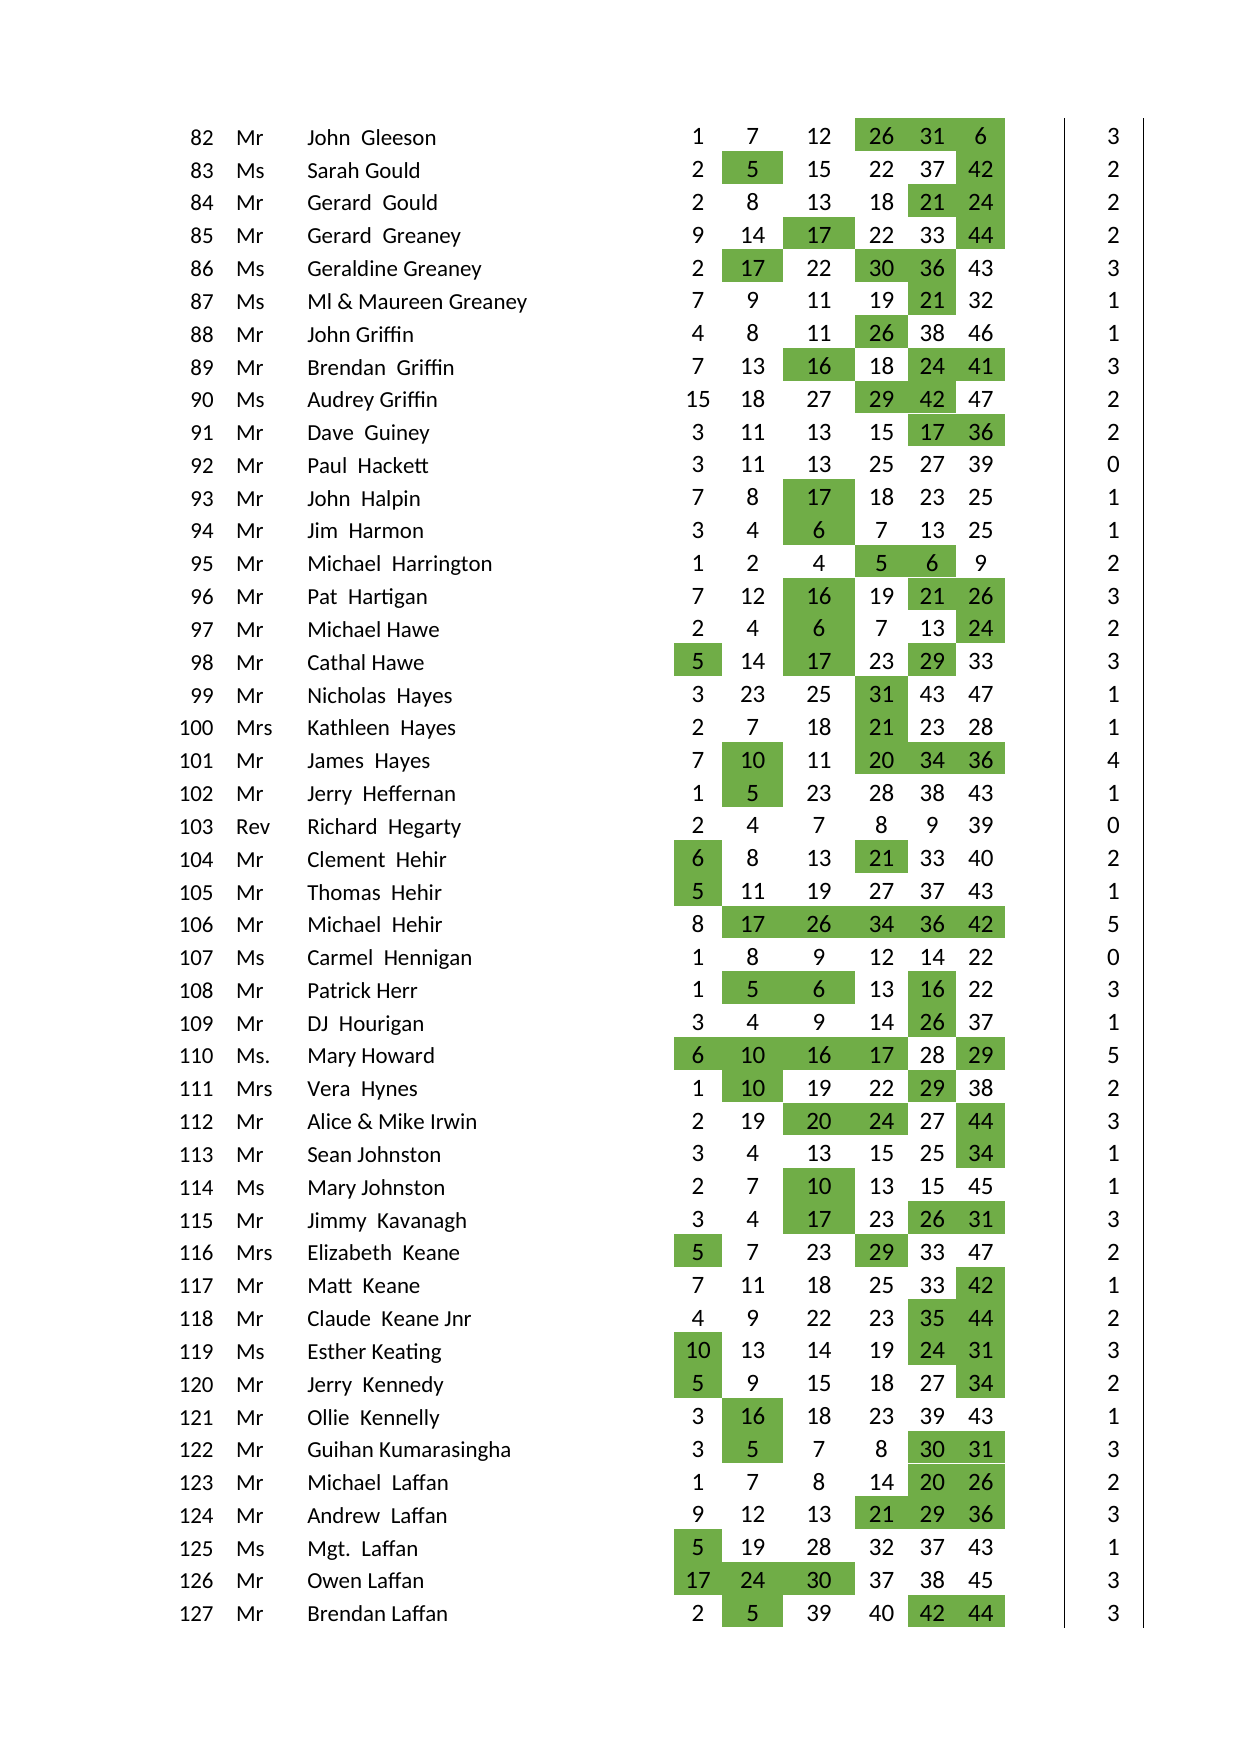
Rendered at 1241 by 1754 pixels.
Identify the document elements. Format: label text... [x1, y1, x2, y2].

table_cell Esther Keating [296, 1332, 673, 1365]
table_cell 34 [956, 1135, 1005, 1168]
table_cell 28 [855, 774, 908, 807]
table_cell 3 [1065, 1595, 1143, 1627]
table_cell 9 [783, 1004, 855, 1037]
table_cell 3 [674, 414, 722, 446]
table_cell 33 [908, 217, 956, 249]
table_cell 8 [722, 939, 783, 971]
table_cell 2 [674, 151, 722, 184]
table_cell 43 [956, 873, 1005, 906]
table_cell 1 [674, 939, 722, 971]
table_cell 0 [1065, 939, 1143, 971]
table_cell 17 [855, 1037, 908, 1070]
table_cell Ml & Maureen Greaney [296, 282, 673, 315]
table_cell 5 [722, 1431, 783, 1463]
table_cell [1005, 1135, 1064, 1168]
table_cell Mr [225, 1496, 296, 1529]
table_cell [1005, 807, 1064, 840]
table_cell 37 [908, 151, 956, 184]
table_cell 22 [783, 1299, 855, 1332]
table_cell 9 [722, 282, 783, 315]
table_cell 17 [783, 217, 855, 249]
table_cell Mr [225, 1562, 296, 1595]
table_cell 14 [722, 217, 783, 249]
table_cell Mr [225, 643, 296, 676]
table_cell [1005, 742, 1064, 774]
table_cell 22 [956, 939, 1005, 971]
table_cell 1 [1065, 1267, 1143, 1299]
table_cell 124 [139, 1496, 224, 1529]
table_cell 21 [855, 709, 908, 742]
table_cell [1005, 709, 1064, 742]
table_cell [1005, 217, 1064, 249]
table_cell 1 [1065, 315, 1143, 348]
table_cell 2 [1065, 184, 1143, 217]
table_cell Gerard Greaney [296, 217, 673, 249]
table_cell 2 [674, 1595, 722, 1627]
table_cell 18 [855, 184, 908, 217]
table_cell 17 [783, 643, 855, 676]
table_cell 1 [674, 1464, 722, 1496]
table_cell 39 [908, 1398, 956, 1431]
table_cell 40 [956, 840, 1005, 873]
table_cell 9 [674, 217, 722, 249]
table_cell Ms [225, 249, 296, 282]
table_cell 3 [1065, 578, 1143, 610]
table_cell 13 [908, 512, 956, 545]
table_cell [1005, 479, 1064, 512]
table_cell Mr [225, 971, 296, 1004]
table_cell 8 [855, 807, 908, 840]
table_cell [1005, 1496, 1064, 1529]
table_cell 12 [722, 578, 783, 610]
table_cell 1 [1065, 282, 1143, 315]
table_cell 42 [956, 906, 1005, 938]
table_cell 8 [722, 479, 783, 512]
table_cell Ms. [225, 1037, 296, 1070]
table_cell Mr [225, 512, 296, 545]
table_cell Nicholas Hayes [296, 676, 673, 709]
table_cell 103 [139, 807, 224, 840]
table_cell 16 [908, 971, 956, 1004]
table_cell Guihan Kumarasingha [296, 1431, 673, 1463]
table_cell 3 [1065, 1431, 1143, 1463]
table_cell 2 [1065, 1365, 1143, 1398]
table_cell 125 [139, 1529, 224, 1562]
table_cell 1 [1065, 676, 1143, 709]
table_cell 12 [855, 939, 908, 971]
table_cell 25 [855, 1267, 908, 1299]
table_cell 7 [722, 1464, 783, 1496]
table_cell 1 [1065, 1135, 1143, 1168]
table_cell 4 [722, 1135, 783, 1168]
table_cell 14 [783, 1332, 855, 1365]
table_cell Mr [225, 774, 296, 807]
table_cell 19 [855, 578, 908, 610]
table_cell 105 [139, 873, 224, 906]
table_cell 1 [674, 1070, 722, 1102]
table_cell [1005, 1299, 1064, 1332]
table_cell 9 [783, 939, 855, 971]
table_cell [1005, 118, 1064, 151]
table_cell 13 [783, 184, 855, 217]
table_cell 43 [956, 249, 1005, 282]
table_cell 36 [908, 906, 956, 938]
table_cell 9 [722, 1365, 783, 1398]
table_cell 11 [722, 873, 783, 906]
table_cell 11 [722, 414, 783, 446]
table_cell Ms [225, 1332, 296, 1365]
table_cell 46 [956, 315, 1005, 348]
table_cell Ms [225, 1529, 296, 1562]
table_cell [1005, 1398, 1064, 1431]
table_cell 2 [1065, 414, 1143, 446]
table_cell 104 [139, 840, 224, 873]
table_cell 12 [722, 1496, 783, 1529]
table_cell 34 [956, 1365, 1005, 1398]
table_cell 43 [956, 774, 1005, 807]
table_cell 4 [674, 315, 722, 348]
table_cell 6 [674, 1037, 722, 1070]
table_cell 2 [674, 1103, 722, 1135]
table_cell 95 [139, 545, 224, 577]
table_cell Mr [225, 446, 296, 479]
table_cell 18 [783, 1398, 855, 1431]
table_cell 1 [1065, 709, 1143, 742]
table_cell 2 [674, 1168, 722, 1201]
table_cell 21 [908, 184, 956, 217]
table_cell 9 [908, 807, 956, 840]
table_cell John Gleeson [296, 118, 673, 151]
table_cell DJ Hourigan [296, 1004, 673, 1037]
table_cell [1005, 1168, 1064, 1201]
table_cell [1005, 1004, 1064, 1037]
table_cell 44 [956, 1299, 1005, 1332]
table_cell 26 [783, 906, 855, 938]
table_cell [1005, 315, 1064, 348]
table_cell 1 [1065, 774, 1143, 807]
table_cell 21 [855, 1496, 908, 1529]
table_cell Michael Laffan [296, 1464, 673, 1496]
table_cell 14 [855, 1004, 908, 1037]
table_header [128, 118, 1064, 1627]
table_cell [1005, 774, 1064, 807]
table_cell Ms [225, 381, 296, 413]
table_cell 23 [783, 1234, 855, 1267]
table_cell Owen Laffan [296, 1562, 673, 1595]
table_cell [1005, 184, 1064, 217]
table_cell 14 [855, 1464, 908, 1496]
table_cell 4 [722, 1004, 783, 1037]
table_cell 18 [855, 1365, 908, 1398]
table_cell Paul Hackett [296, 446, 673, 479]
table_cell 29 [908, 1496, 956, 1529]
table_cell 3 [1065, 1496, 1143, 1529]
table_cell 34 [855, 906, 908, 938]
table_cell Brendan Laffan [296, 1595, 673, 1627]
table_cell 18 [783, 1267, 855, 1299]
table_cell 7 [783, 807, 855, 840]
table_cell 5 [722, 151, 783, 184]
table_cell Mr [225, 906, 296, 938]
table_cell [1005, 1431, 1064, 1463]
table_cell 3 [1065, 1332, 1143, 1365]
table_cell 13 [722, 1332, 783, 1365]
table_cell [1005, 610, 1064, 643]
table_cell 6 [783, 512, 855, 545]
table_cell [1005, 1234, 1064, 1267]
table_cell 13 [783, 414, 855, 446]
table_cell 107 [139, 939, 224, 971]
table_cell 91 [139, 414, 224, 446]
table_cell 7 [674, 742, 722, 774]
table_cell 7 [722, 118, 783, 151]
table_cell Mrs [225, 1234, 296, 1267]
table_cell 5 [722, 1595, 783, 1627]
table_cell 29 [908, 1070, 956, 1102]
table_cell Cathal Hawe [296, 643, 673, 676]
table_cell 2 [1065, 151, 1143, 184]
table_cell 117 [139, 1267, 224, 1299]
table_cell 87 [139, 282, 224, 315]
table_cell 15 [855, 1135, 908, 1168]
table_cell Brendan Griffin [296, 348, 673, 381]
table_cell Mr [225, 348, 296, 381]
table_cell Mr [225, 676, 296, 709]
table_cell 3 [674, 446, 722, 479]
table_cell 88 [139, 315, 224, 348]
table_cell Ms [225, 282, 296, 315]
table_cell Mr [225, 1201, 296, 1234]
table_cell 19 [783, 1070, 855, 1102]
table_cell 97 [139, 610, 224, 643]
table_cell Mr [225, 217, 296, 249]
table_cell 43 [908, 676, 956, 709]
table_cell 44 [956, 217, 1005, 249]
table_cell 94 [139, 512, 224, 545]
table_cell 2 [1065, 840, 1143, 873]
table_cell 3 [674, 1201, 722, 1234]
table_cell Mrs [225, 1070, 296, 1102]
table_cell [1005, 381, 1064, 413]
table_cell 14 [722, 643, 783, 676]
table_cell 3 [1065, 971, 1143, 1004]
table_cell 17 [783, 479, 855, 512]
table_cell 37 [956, 1004, 1005, 1037]
table_cell 8 [783, 1464, 855, 1496]
table_cell 89 [139, 348, 224, 381]
table_cell 38 [908, 774, 956, 807]
table_cell 7 [674, 348, 722, 381]
table_cell 45 [956, 1562, 1005, 1595]
table_cell 24 [908, 348, 956, 381]
table_cell 22 [783, 249, 855, 282]
table_cell Mr [225, 118, 296, 151]
table_cell 3 [674, 676, 722, 709]
table_cell 8 [855, 1431, 908, 1463]
table_cell Mr [225, 1135, 296, 1168]
table_cell 21 [855, 840, 908, 873]
table_cell 36 [956, 1496, 1005, 1529]
table_cell Mr [225, 1595, 296, 1627]
table_cell 2 [674, 807, 722, 840]
table_cell 42 [956, 1267, 1005, 1299]
table_cell 27 [908, 446, 956, 479]
table_cell 18 [855, 479, 908, 512]
table_cell Patrick Herr [296, 971, 673, 1004]
table_cell 30 [783, 1562, 855, 1595]
table_cell Michael Hehir [296, 906, 673, 938]
table_cell 25 [908, 1135, 956, 1168]
table_cell 92 [139, 446, 224, 479]
table_cell Claude Keane Jnr [296, 1299, 673, 1332]
table_cell 4 [722, 512, 783, 545]
table_cell 26 [908, 1004, 956, 1037]
table_cell 1 [674, 118, 722, 151]
table_cell 3 [1065, 348, 1143, 381]
table_cell 126 [139, 1562, 224, 1595]
table_cell 1 [1065, 479, 1143, 512]
table_cell 5 [674, 873, 722, 906]
table_cell 47 [956, 381, 1005, 413]
table_cell Pat Hartigan [296, 578, 673, 610]
table_cell 17 [674, 1562, 722, 1595]
table_cell Mr [225, 1365, 296, 1398]
table_cell 15 [783, 1365, 855, 1398]
table_cell 2 [674, 184, 722, 217]
table_cell [1005, 446, 1064, 479]
table_cell 38 [956, 1070, 1005, 1102]
table_cell 17 [722, 249, 783, 282]
table_cell 13 [783, 1496, 855, 1529]
table_cell 23 [908, 709, 956, 742]
table_cell 7 [674, 1267, 722, 1299]
table_cell [1005, 1267, 1064, 1299]
table_cell 11 [783, 282, 855, 315]
table_cell 84 [139, 184, 224, 217]
table_cell 31 [855, 676, 908, 709]
table_cell 2 [1065, 1234, 1143, 1267]
table_cell 24 [908, 1332, 956, 1365]
table_cell Mr [225, 578, 296, 610]
table_cell Mr [225, 610, 296, 643]
table_cell 8 [674, 906, 722, 938]
table_cell 15 [674, 381, 722, 413]
table_cell Clement Hehir [296, 840, 673, 873]
table_cell 3 [1065, 1103, 1143, 1135]
table_cell 5 [722, 971, 783, 1004]
table_cell 22 [855, 151, 908, 184]
table_cell 15 [855, 414, 908, 446]
table_cell 4 [1065, 742, 1143, 774]
table_cell [1005, 282, 1064, 315]
table_cell 25 [956, 512, 1005, 545]
table_cell 20 [855, 742, 908, 774]
table_cell 25 [783, 676, 855, 709]
table_cell 40 [855, 1595, 908, 1627]
table_cell Dave Guiney [296, 414, 673, 446]
table_cell 8 [722, 840, 783, 873]
table_cell 121 [139, 1398, 224, 1431]
table_cell 2 [674, 249, 722, 282]
table_cell 29 [855, 1234, 908, 1267]
table_cell 7 [674, 578, 722, 610]
table_cell 7 [783, 1431, 855, 1463]
table_cell 19 [722, 1103, 783, 1135]
table_cell 10 [674, 1332, 722, 1365]
table_cell 100 [139, 709, 224, 742]
table_cell 16 [783, 348, 855, 381]
table_cell [1005, 1595, 1064, 1627]
table_cell 2 [1065, 217, 1143, 249]
table_cell 102 [139, 774, 224, 807]
table_cell [1005, 512, 1064, 545]
table_cell 25 [956, 479, 1005, 512]
table_cell 39 [956, 807, 1005, 840]
table_cell 17 [722, 906, 783, 938]
table_cell 83 [139, 151, 224, 184]
table_cell 3 [1065, 118, 1143, 151]
table_cell 5 [674, 1365, 722, 1398]
table_cell 6 [674, 840, 722, 873]
table_cell 30 [855, 249, 908, 282]
table_cell 19 [855, 1332, 908, 1365]
table_cell Jerry Heffernan [296, 774, 673, 807]
table_cell [1005, 1201, 1064, 1234]
table_cell 27 [908, 1103, 956, 1135]
table_cell 2 [1065, 1070, 1143, 1102]
table_cell 26 [956, 1464, 1005, 1496]
table_cell Mary Johnston [296, 1168, 673, 1201]
table_cell 16 [783, 1037, 855, 1070]
table_cell Gerard Gould [296, 184, 673, 217]
table_cell 3 [1065, 1562, 1143, 1595]
table_cell Mrs [225, 709, 296, 742]
table_cell 34 [908, 742, 956, 774]
table_cell 15 [783, 151, 855, 184]
table_cell 3 [1065, 249, 1143, 282]
table_cell 1 [1065, 1004, 1143, 1037]
table_cell Elizabeth Keane [296, 1234, 673, 1267]
table_cell 33 [908, 1234, 956, 1267]
table_cell 26 [855, 315, 908, 348]
table_cell Mr [225, 1299, 296, 1332]
table_cell 3 [1065, 643, 1143, 676]
table_cell 5 [674, 1529, 722, 1562]
table_cell 7 [722, 1168, 783, 1201]
table_cell 15 [908, 1168, 956, 1201]
table_cell 30 [908, 1431, 956, 1463]
table_cell 36 [908, 249, 956, 282]
table_cell 25 [855, 446, 908, 479]
table_cell 2 [1065, 610, 1143, 643]
table_cell [1005, 939, 1064, 971]
table_cell 101 [139, 742, 224, 774]
table_cell 14 [908, 939, 956, 971]
table_cell 16 [783, 578, 855, 610]
table_cell 27 [855, 873, 908, 906]
table_cell 38 [908, 315, 956, 348]
table_cell Mr [225, 840, 296, 873]
table_cell 82 [139, 118, 224, 151]
table_cell 1 [1065, 873, 1143, 906]
table_cell 118 [139, 1299, 224, 1332]
table_cell Vera Hynes [296, 1070, 673, 1102]
table_cell 4 [674, 1299, 722, 1332]
table_cell 6 [908, 545, 956, 577]
table_cell John Halpin [296, 479, 673, 512]
table_cell 21 [908, 282, 956, 315]
table_cell 24 [722, 1562, 783, 1595]
table_cell 7 [722, 1234, 783, 1267]
table_cell [1005, 1037, 1064, 1070]
table_cell 39 [956, 446, 1005, 479]
table_cell 44 [956, 1103, 1005, 1135]
table_cell [1005, 1103, 1064, 1135]
table_cell 23 [908, 479, 956, 512]
table_cell 9 [674, 1496, 722, 1529]
table_cell [1005, 545, 1064, 577]
table_cell 109 [139, 1004, 224, 1037]
table_cell 2 [1065, 381, 1143, 413]
table_cell 31 [956, 1332, 1005, 1365]
table_cell 8 [722, 315, 783, 348]
table_cell 99 [139, 676, 224, 709]
table_cell 0 [1065, 446, 1143, 479]
table_cell Ms [225, 151, 296, 184]
table_cell 2 [1065, 1464, 1143, 1496]
table_cell [1005, 414, 1064, 446]
table_cell 41 [956, 348, 1005, 381]
table_cell [1005, 906, 1064, 938]
table_cell 1 [1065, 1168, 1143, 1201]
table_cell [1005, 1562, 1064, 1595]
table_cell 7 [722, 709, 783, 742]
table_cell Thomas Hehir [296, 873, 673, 906]
table_cell Kathleen Hayes [296, 709, 673, 742]
table_cell 3 [674, 512, 722, 545]
table_cell Ms [225, 1168, 296, 1201]
table_cell 13 [783, 446, 855, 479]
table_cell 120 [139, 1365, 224, 1398]
table_cell Mary Howard [296, 1037, 673, 1070]
table_cell 6 [956, 118, 1005, 151]
table_cell [1005, 1529, 1064, 1562]
table_cell [1005, 249, 1064, 282]
table_cell 23 [855, 1201, 908, 1234]
table_cell [1005, 578, 1064, 610]
table_cell 4 [722, 1201, 783, 1234]
table_cell 1 [1065, 1529, 1143, 1562]
table_cell 0 [1065, 807, 1143, 840]
table_cell Mr [225, 479, 296, 512]
table_cell 10 [722, 1070, 783, 1102]
table_cell 5 [674, 643, 722, 676]
table_cell 6 [783, 610, 855, 643]
table_cell 33 [908, 1267, 956, 1299]
table_cell [1005, 840, 1064, 873]
table_cell 7 [674, 282, 722, 315]
table_cell [1005, 1070, 1064, 1102]
table_cell 4 [722, 807, 783, 840]
table_cell 2 [1065, 1299, 1143, 1332]
table_cell [1005, 1332, 1064, 1365]
table_cell 26 [908, 1201, 956, 1234]
table_cell Carmel Hennigan [296, 939, 673, 971]
table_cell 1 [1065, 1398, 1143, 1431]
table_cell 2 [674, 610, 722, 643]
table_cell Andrew Laffan [296, 1496, 673, 1529]
table_cell 18 [783, 709, 855, 742]
table_cell 13 [783, 1135, 855, 1168]
table_cell 5 [1065, 906, 1143, 938]
table_cell 13 [855, 1168, 908, 1201]
table_cell Jimmy Kavanagh [296, 1201, 673, 1234]
table_cell 37 [908, 873, 956, 906]
table_cell 36 [956, 742, 1005, 774]
table_cell 5 [722, 774, 783, 807]
table_cell 108 [139, 971, 224, 1004]
table_cell 42 [908, 381, 956, 413]
table_cell 2 [1065, 545, 1143, 577]
table_cell 1 [674, 545, 722, 577]
table_cell 116 [139, 1234, 224, 1267]
table_cell 10 [783, 1168, 855, 1201]
table_cell 115 [139, 1201, 224, 1234]
table_cell Michael Hawe [296, 610, 673, 643]
table_cell 31 [956, 1201, 1005, 1234]
table_cell [1005, 348, 1064, 381]
table_cell 18 [855, 348, 908, 381]
table_cell 113 [139, 1135, 224, 1168]
table_cell 18 [722, 381, 783, 413]
table_cell 2 [674, 709, 722, 742]
table_cell Mr [225, 1103, 296, 1135]
table_cell 17 [783, 1201, 855, 1234]
table_cell 28 [783, 1529, 855, 1562]
table_cell 42 [908, 1595, 956, 1627]
table_cell [1005, 1365, 1064, 1398]
table_cell 3 [674, 1004, 722, 1037]
table_cell Michael Harrington [296, 545, 673, 577]
table_cell 11 [722, 446, 783, 479]
table_cell 21 [908, 578, 956, 610]
table_cell Jim Harmon [296, 512, 673, 545]
table_cell 7 [855, 512, 908, 545]
table_cell 26 [956, 578, 1005, 610]
table_cell Ollie Kennelly [296, 1398, 673, 1431]
table_cell 127 [139, 1595, 224, 1627]
table_cell 26 [855, 118, 908, 151]
table_cell 110 [139, 1037, 224, 1070]
table_cell 22 [855, 217, 908, 249]
table_cell 3 [674, 1431, 722, 1463]
table_cell 106 [139, 906, 224, 938]
table_cell Rev [225, 807, 296, 840]
table_cell Sean Johnston [296, 1135, 673, 1168]
table_cell Mr [225, 1004, 296, 1037]
table_cell 24 [956, 610, 1005, 643]
table_cell 29 [855, 381, 908, 413]
table_cell 16 [722, 1398, 783, 1431]
table_cell 19 [855, 282, 908, 315]
table_cell 1 [1065, 512, 1143, 545]
table_cell Alice & Mike Irwin [296, 1103, 673, 1135]
table_cell 4 [722, 610, 783, 643]
table_cell John Griffin [296, 315, 673, 348]
table_cell 5 [855, 545, 908, 577]
table_cell 11 [783, 315, 855, 348]
table_cell 45 [956, 1168, 1005, 1201]
table_cell [1005, 676, 1064, 709]
table_cell 111 [139, 1070, 224, 1102]
table_cell 96 [139, 578, 224, 610]
table_cell Mr [225, 315, 296, 348]
table_cell 9 [956, 545, 1005, 577]
table_cell Audrey Griffin [296, 381, 673, 413]
table_cell Mr [225, 1464, 296, 1496]
table_cell Mr [225, 414, 296, 446]
table_cell 32 [956, 282, 1005, 315]
table_cell 35 [908, 1299, 956, 1332]
table_cell 3 [1065, 1201, 1143, 1234]
table_cell [1005, 643, 1064, 676]
table_cell Mr [225, 1267, 296, 1299]
table_cell [1005, 1464, 1064, 1496]
table_cell [1005, 971, 1064, 1004]
table_cell 7 [674, 479, 722, 512]
table_cell 90 [139, 381, 224, 413]
table_cell 28 [956, 709, 1005, 742]
table_cell 33 [908, 840, 956, 873]
table_cell 32 [855, 1529, 908, 1562]
table_cell 22 [956, 971, 1005, 1004]
table_cell 23 [855, 1299, 908, 1332]
table_cell [1005, 873, 1064, 906]
table_cell 3 [674, 1398, 722, 1431]
table_cell 11 [783, 742, 855, 774]
table_cell 17 [908, 414, 956, 446]
table_cell 31 [908, 118, 956, 151]
table_cell 38 [908, 1562, 956, 1595]
table_cell 10 [722, 1037, 783, 1070]
table_cell 8 [722, 184, 783, 217]
table_cell Mr [225, 873, 296, 906]
table_cell 31 [956, 1431, 1005, 1463]
table_cell 27 [783, 381, 855, 413]
table_cell 13 [722, 348, 783, 381]
table_cell 44 [956, 1595, 1005, 1627]
table_cell Richard Hegarty [296, 807, 673, 840]
table_cell 20 [783, 1103, 855, 1135]
table_cell Mr [225, 545, 296, 577]
table_cell 1 [674, 774, 722, 807]
table_cell 114 [139, 1168, 224, 1201]
table_cell 36 [956, 414, 1005, 446]
table_cell 10 [722, 742, 783, 774]
table_cell 28 [908, 1037, 956, 1070]
table_cell 2 [722, 545, 783, 577]
table_cell Jerry Kennedy [296, 1365, 673, 1398]
table_cell 27 [908, 1365, 956, 1398]
table_cell 29 [956, 1037, 1005, 1070]
table_cell 122 [139, 1431, 224, 1463]
table_cell Matt Keane [296, 1267, 673, 1299]
table_cell 13 [908, 610, 956, 643]
table_cell 19 [783, 873, 855, 906]
table_cell 43 [956, 1398, 1005, 1431]
table_cell 23 [722, 676, 783, 709]
table_cell 5 [674, 1234, 722, 1267]
table_cell [1005, 151, 1064, 184]
table_cell 23 [783, 774, 855, 807]
table_cell 19 [722, 1529, 783, 1562]
table_cell 1 [674, 971, 722, 1004]
table_cell 98 [139, 643, 224, 676]
table_cell 119 [139, 1332, 224, 1365]
table_cell 85 [139, 217, 224, 249]
table_cell 39 [783, 1595, 855, 1627]
table_cell 112 [139, 1103, 224, 1135]
table_cell 29 [908, 643, 956, 676]
table_cell 7 [855, 610, 908, 643]
table_cell 23 [855, 1398, 908, 1431]
table_cell 12 [783, 118, 855, 151]
table_cell Mr [225, 1398, 296, 1431]
table_cell Geraldine Greaney [296, 249, 673, 282]
table_cell Mr [225, 184, 296, 217]
table_cell Sarah Gould [296, 151, 673, 184]
table_cell 6 [783, 971, 855, 1004]
table_cell 37 [908, 1529, 956, 1562]
table_cell 13 [855, 971, 908, 1004]
table_cell 4 [783, 545, 855, 577]
table_cell 22 [855, 1070, 908, 1102]
table_cell 20 [908, 1464, 956, 1496]
table_cell Ms [225, 939, 296, 971]
table_cell 23 [855, 643, 908, 676]
table_cell 9 [722, 1299, 783, 1332]
table_cell 43 [956, 1529, 1005, 1562]
table_cell 37 [855, 1562, 908, 1595]
table_cell 5 [1065, 1037, 1143, 1070]
table_cell 47 [956, 1234, 1005, 1267]
table_cell 24 [956, 184, 1005, 217]
table_cell 24 [855, 1103, 908, 1135]
table_cell 47 [956, 676, 1005, 709]
table_cell 33 [956, 643, 1005, 676]
table_cell 42 [956, 151, 1005, 184]
table_cell 86 [139, 249, 224, 282]
table_cell Mr [225, 1431, 296, 1463]
table_cell Mgt. Laffan [296, 1529, 673, 1562]
table_cell 13 [783, 840, 855, 873]
table_cell 93 [139, 479, 224, 512]
table_cell Mr [225, 742, 296, 774]
table_cell 3 [674, 1135, 722, 1168]
table_cell 123 [139, 1464, 224, 1496]
table_cell James Hayes [296, 742, 673, 774]
table_cell 11 [722, 1267, 783, 1299]
